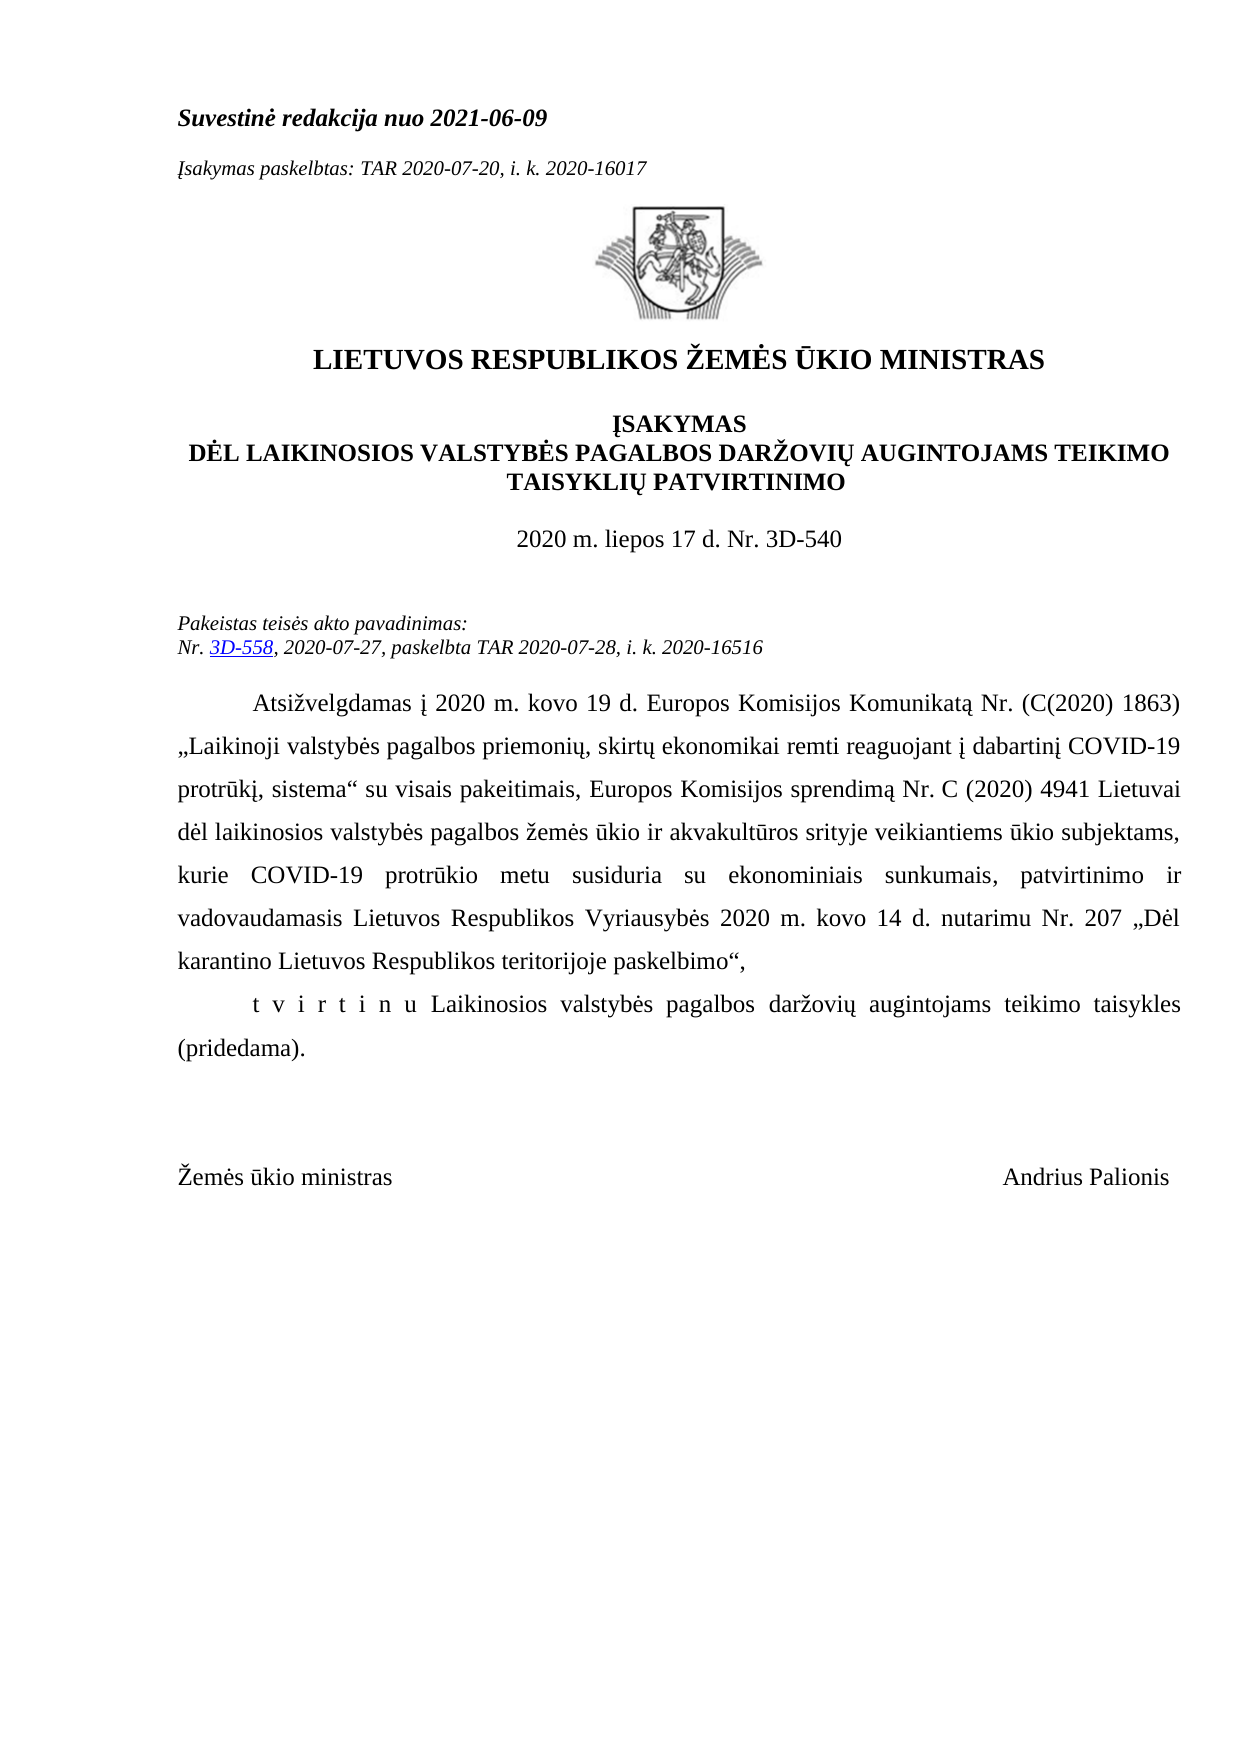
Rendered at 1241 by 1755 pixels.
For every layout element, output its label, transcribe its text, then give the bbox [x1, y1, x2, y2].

text t v i r t i n u Laikinosios valstybės pagalbos daržovių augintojams teikimo taisykles (pridedama). [177, 989, 1181, 1061]
text LIETUVOS RESPUBLIKOS ŽEMĖS ŪKIO MINISTRAS [177, 342, 1181, 376]
text Suvestinė redakcija nuo 2021-06-09 [177, 103, 1181, 132]
text ĮSAKYMAS [177, 409, 1181, 438]
text Žemės ūkio ministras Andrius Palionis [177, 1162, 1181, 1191]
text DĖL LAIKINOSIOS VALSTYBĖS PAGALBOS DARŽOVIŲ AUGINTOJAMS TEIKIMO TAISYKLIŲ PATVIRTINIMO [177, 438, 1181, 496]
text Nr. 3D-558, 2020-07-27, paskelbta TAR 2020-07-28, i. k. 2020-16516 [177, 635, 1181, 659]
text Pakeistas teisės akto pavadinimas: [177, 611, 1181, 635]
text Įsakymas paskelbtas: TAR 2020-07-20, i. k. 2020-16017 [177, 156, 1181, 180]
text 2020 m. liepos 17 d. Nr. 3D-540 [177, 524, 1181, 553]
text Atsižvelgdamas į 2020 m. kovo 19 d. Europos Komisijos Komunikatą Nr. (C(2020) 1863) „Laikinoji valstybės pagalbos priemonių, skirtų ekonomikai remti reaguojant į dabartinį COVID-19 protrūkį, sistema“ su visais pakeitimais, Europos Komisijos sprendimą Nr. C (2020) 4941 Lietuvai dėl laikinosios valstybės pagalbos žemės ūkio ir akvakultūros srityje veikiantiems ūkio subjektams, kurie COVID-19 protrūkio metu susiduria su ekonominiais sunkumais, patvirtinimo ir vadovaudamasis Lietuvos Respublikos Vyriausybės 2020 m. kovo 14 d. nutarimu Nr. 207 „Dėl karantino Lietuvos Respublikos teritorijoje paskelbimo“, [177, 688, 1181, 975]
